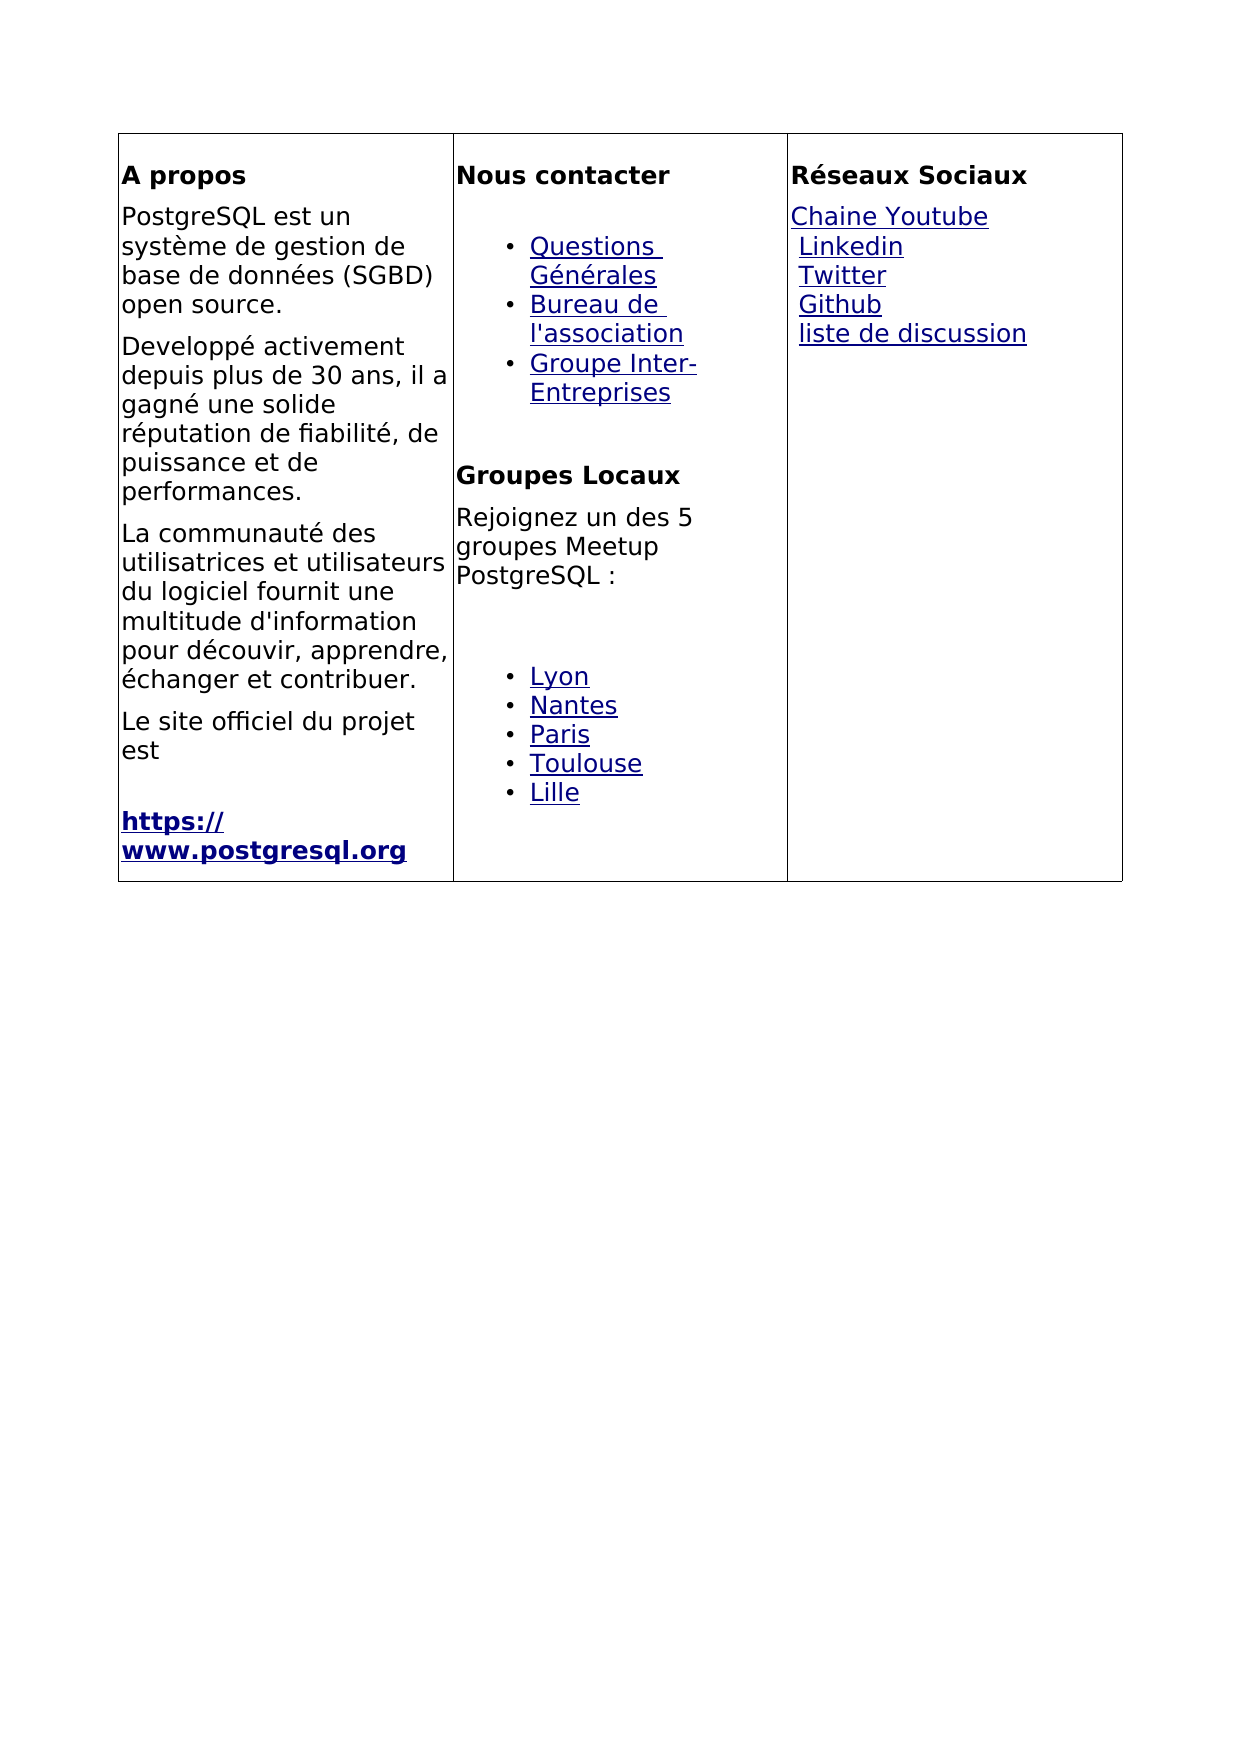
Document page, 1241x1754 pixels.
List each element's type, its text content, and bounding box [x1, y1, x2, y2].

table_header A propos PostgreSQL est un système de gestion de base de données (SGBD) open source. Developpé activement depuis plus de 30 ans, il a gagné une solide réputation de fiabilité, de puissance et de performances. La communauté des utilisatrices et utilisateurs du logiciel fournit une multitude d'information pour découvir, apprendre, échanger et contribuer. Le site officiel du projet est https://www.postgresql.org [119, 134, 453, 881]
table_header Réseaux Sociaux Chaine Youtube Linkedin Twitter Github liste de discussion [788, 134, 1122, 881]
table_header Nous contacter Questions Générales Bureau de l'association Groupe Inter-Entreprises Groupes Locaux Rejoignez un des 5 groupes Meetup PostgreSQL : Lyon Nantes Paris Toulouse Lille [454, 134, 787, 881]
